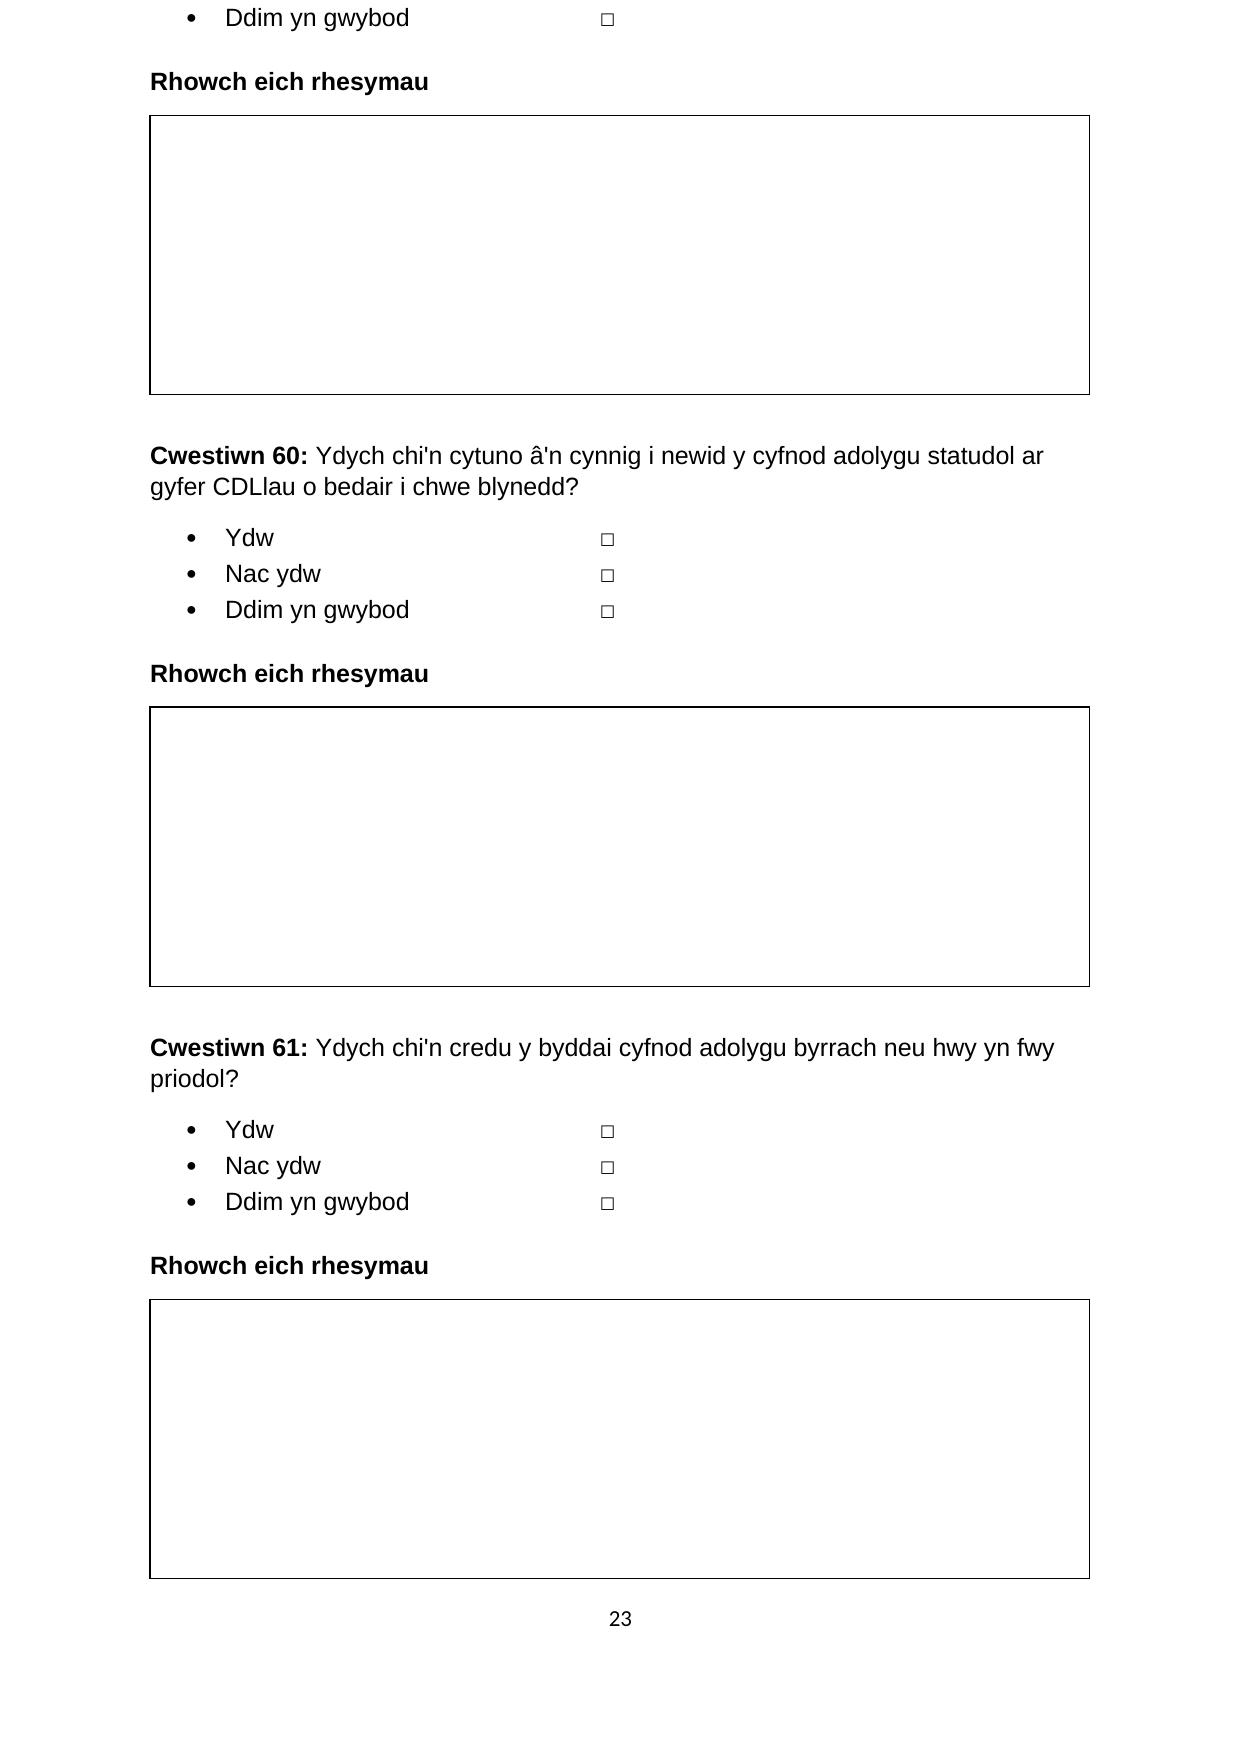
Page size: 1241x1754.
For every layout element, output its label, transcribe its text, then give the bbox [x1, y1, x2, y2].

text Rhowch eich rhesymau [150, 67, 1090, 96]
table_header [151, 708, 1089, 986]
text Rhowch eich rhesymau [150, 1251, 1090, 1280]
list Ydw ☐ [187, 519, 1090, 553]
text Cwestiwn 60: Ydych chi'n cytuno â'n cynnig i newid y cyfnod adolygu statudol ar gyfer CDLlau o bedair i chwe blynedd? [150, 441, 1090, 501]
list Ddim yn gwybod ☐ [187, 592, 1090, 626]
list Ddim yn gwybod ☐ [187, 0, 1090, 34]
table_header [151, 1300, 1089, 1577]
list Ddim yn gwybod ☐ [187, 1184, 1090, 1218]
list Nac ydw ☐ [187, 1148, 1090, 1182]
text Cwestiwn 61: Ydych chi'n credu y byddai cyfnod adolygu byrrach neu hwy yn fwy priodol? [150, 1033, 1090, 1093]
list Nac ydw ☐ [187, 556, 1090, 590]
list Ydw ☐ [187, 1111, 1090, 1145]
table_header [151, 116, 1089, 393]
text Rhowch eich rhesymau [150, 659, 1090, 688]
